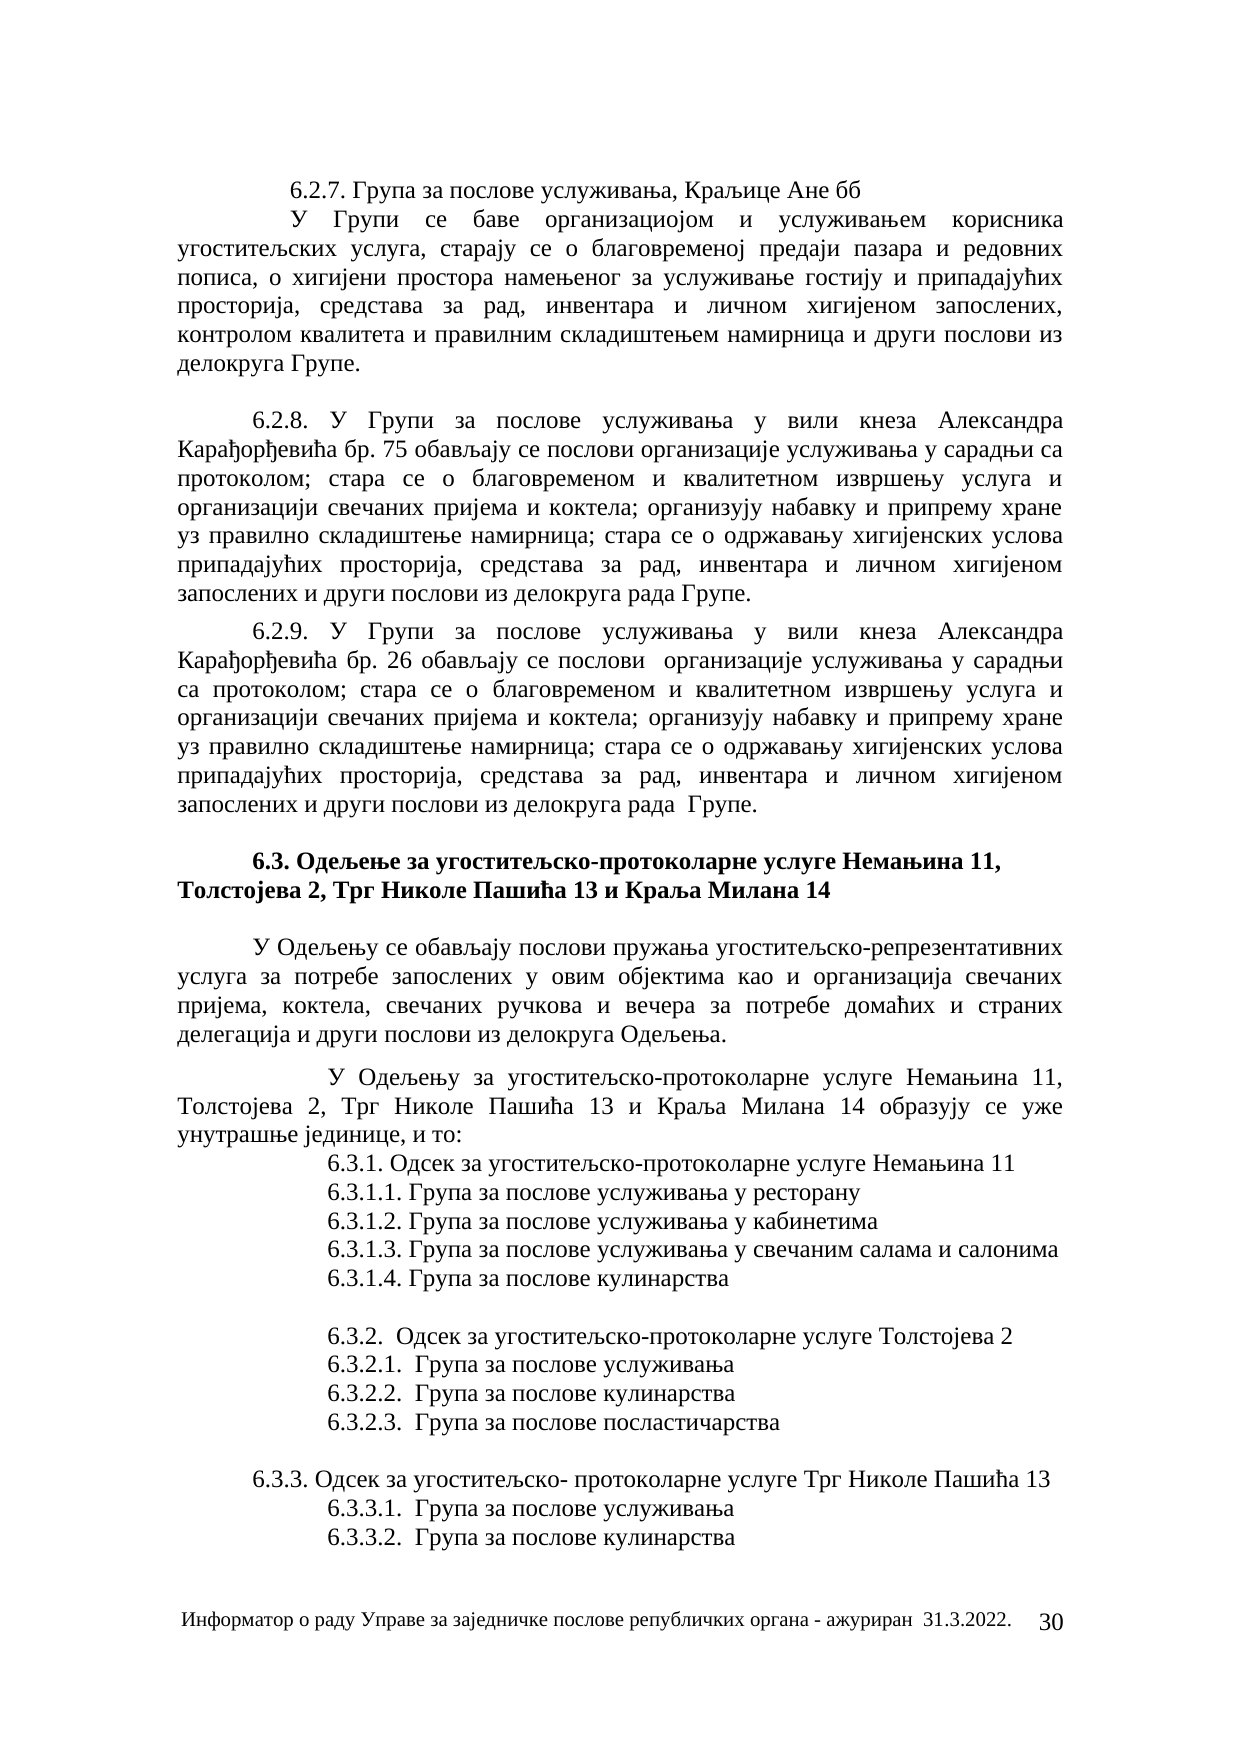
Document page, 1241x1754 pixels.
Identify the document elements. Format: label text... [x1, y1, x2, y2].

text 6.3.1.4. Група за послове кулинарства [177, 1263, 1063, 1292]
text 6.3.1.2. Група за послове услуживања у кабинетима [177, 1206, 1063, 1234]
text 6.3.2.2. Група за послове кулинарства [177, 1378, 1063, 1407]
text 6.3.1. Одсек за угоститељско-протоколарне услуге Немањина 11 [177, 1148, 1063, 1177]
text У Одељењу за угоститељско-протоколарне услуге Немањина 11, Толстојева 2, Трг Николе Пашића 13 и Краља Милана 14 образују се уже унутрашње јединице, и то: [177, 1062, 1063, 1148]
text 6.3.1.3. Група за послове услуживања у свечаним салама и салонима [177, 1234, 1063, 1263]
text 6.3.3.2. Група за послове кулинарства [177, 1522, 1063, 1551]
text 6.3.2. Одсек за угоститељско-протоколарне услуге Толстојева 2 [177, 1321, 1063, 1349]
text 6.2.8. У Групи за послове услуживања у вили кнеза Александра Карађорђевића бр. 75 обављају се послови организације услуживања у сарадњи са протоколом; стара се о благовременом и квалитетном извршењу услуга и организацији свечаних пријема и коктела; организују набавку и припрему хране уз правилно складиштење намирница; стара се о одржавању хигијенских услова припадајућих просторија, средстава за рад, инвентара и личном хигијеном запослених и други послови из делокруга рада Групе. [177, 405, 1063, 607]
text 6.3.1.1. Група за послове услуживања у ресторану [177, 1177, 1063, 1206]
text 6.2.9. У Групи за послове услуживања у вили кнеза Александра Карађорђевића бр. 26 обављају се послови организације услуживања у сарадњи са протоколом; стара се о благовременом и квалитетном извршењу услуга и организацији свечаних пријема и коктела; организују набавку и припрему хране уз правилно складиштење намирница; стара се о одржавању хигијенских услова припадајућих просторија, средстава за рад, инвентара и личном хигијеном запослених и други послови из делокруга рада Групе. [177, 616, 1063, 817]
text 6.3.2.1. Група за послове услуживања [177, 1349, 1063, 1378]
text У Групи се баве организациојом и услуживањем корисника угоститељских услуга, старају се о благовременој предаји пазара и редовних пописа, о хигијени простора намењеног за услуживање гостију и припадајућих просторија, средстава за рад, инвентара и личном хигијеном запослених, контролом квалитета и правилним складиштењем намирница и други послови из делокруга Групе. [177, 204, 1063, 377]
text 6.3.3. Одсек за угоститељско- протоколарне услуге Трг Николе Пашића 13 [177, 1464, 1063, 1493]
text 6.3.2.3. Група за послове посластичарства [177, 1407, 1063, 1436]
text У Одељењу се обављају послови пружања угоститељско-репрезентативних услуга за потребе запослених у овим објектима као и организација свечаних пријема, коктела, свечаних ручкова и вечера за потребе домаћих и страних делегација и други послови из делокруга Одељења. [177, 932, 1063, 1047]
text 6.2.7. Група за послове услуживања, Краљице Ане бб [177, 175, 1063, 204]
text 6.3. Одељење за угоститељско-протоколарне услуге Немањина 11, Толстојева 2, Трг Николе Пашића 13 и Краља Милана 14 [177, 846, 1063, 904]
text 6.3.3.1. Група за послове услуживања [177, 1493, 1063, 1522]
